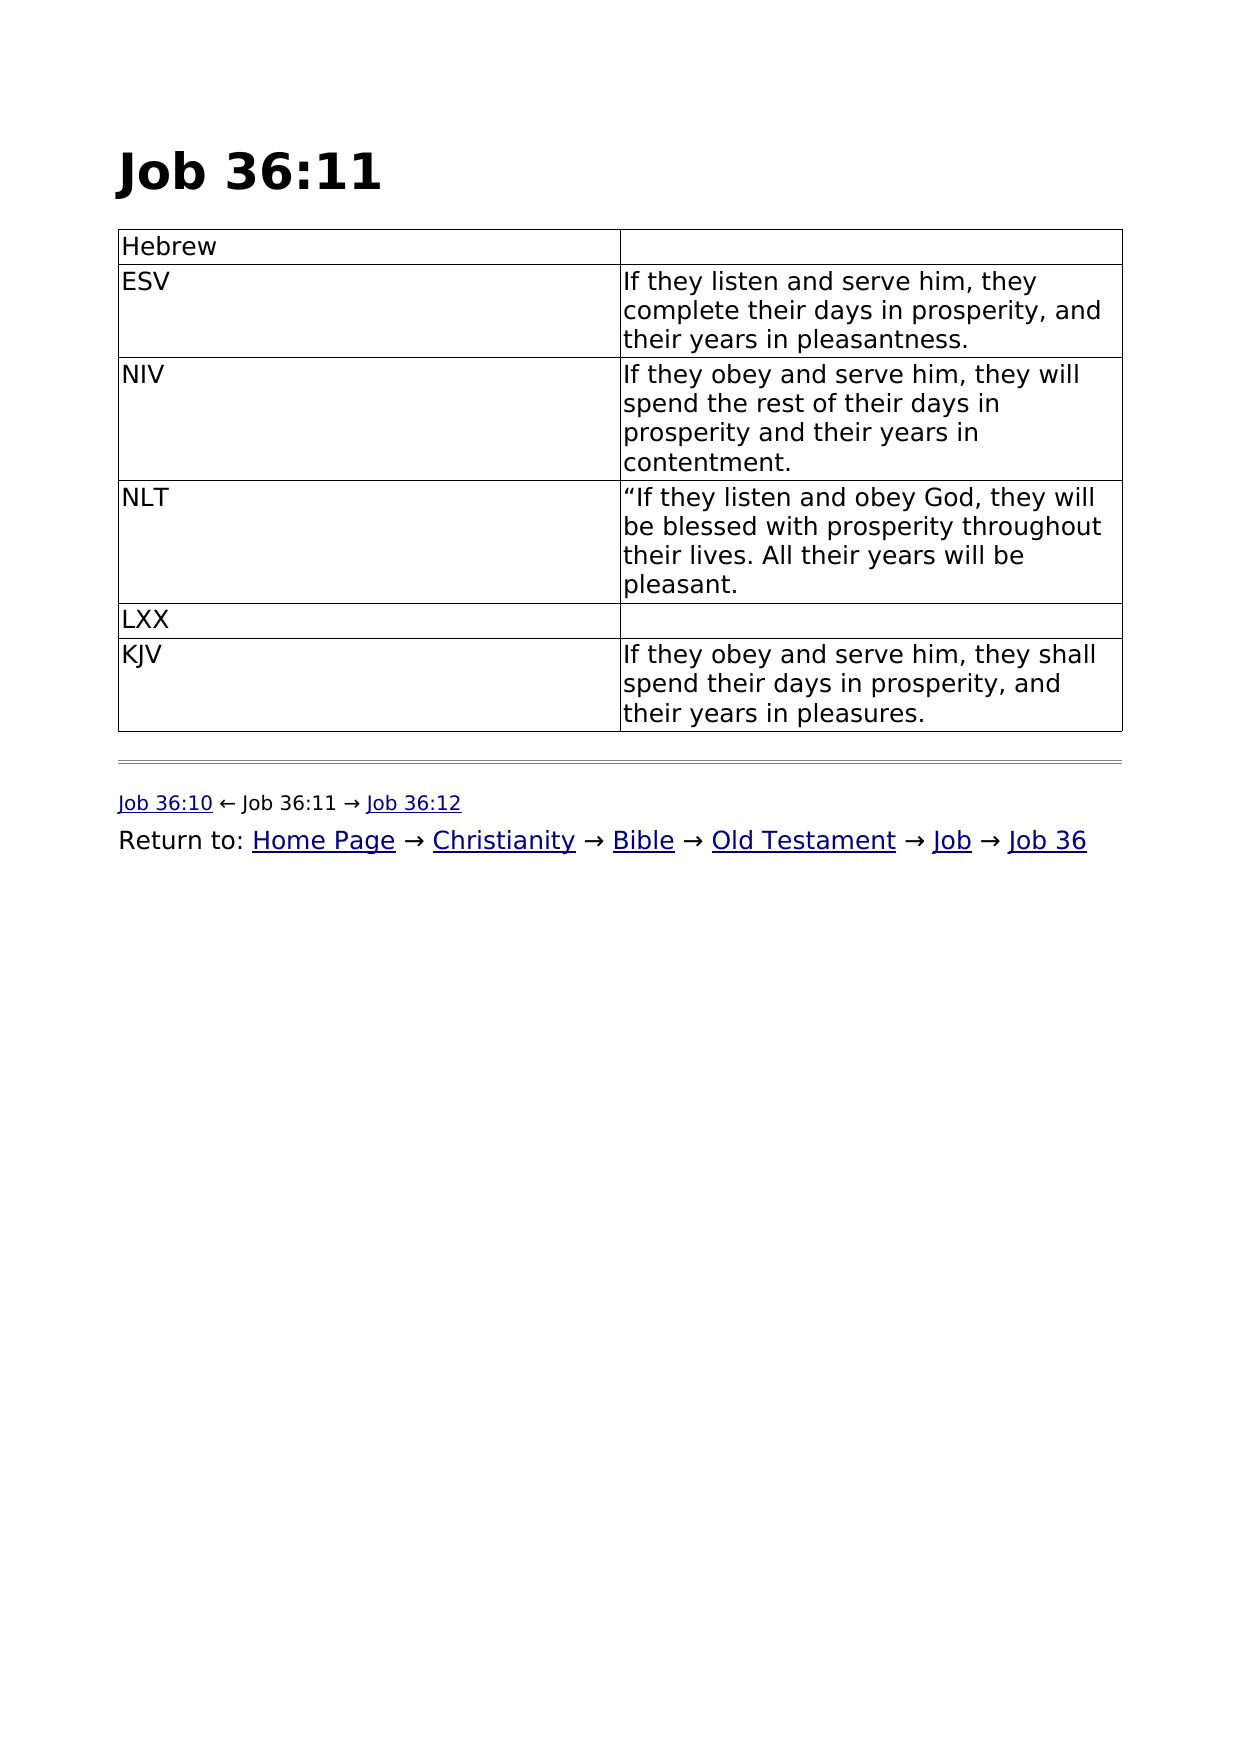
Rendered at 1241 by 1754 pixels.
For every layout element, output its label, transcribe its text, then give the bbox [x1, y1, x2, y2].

table_cell ESV [119, 265, 620, 357]
table_cell NLT [119, 481, 620, 602]
table_cell LXX [119, 604, 620, 637]
table_cell If they listen and serve him, they complete their days in prosperity, and their years in pleasantness. [621, 265, 1122, 357]
subtitle Job 36:11 [118, 143, 1122, 201]
table_cell KJV [119, 639, 620, 731]
table_header Hebrew [119, 230, 620, 264]
table_cell If they obey and serve him, they shall spend their days in prosperity, and their years in pleasures. [621, 639, 1122, 731]
text Return to: Home Page → Christianity → Bible → Old Testament → Job → Job 36 [118, 826, 1122, 855]
table_cell “If they listen and obey God, they will be blessed with prosperity throughout their lives. All their years will be pleasant. [621, 481, 1122, 602]
table_header [621, 230, 1122, 264]
text Job 36:10 ← Job 36:11 → Job 36:12 [118, 792, 1122, 826]
table_cell If they obey and serve him, they will spend the rest of their days in prosperity and their years in contentment. [621, 358, 1122, 480]
table_cell [621, 604, 1122, 637]
table_cell NIV [119, 358, 620, 480]
